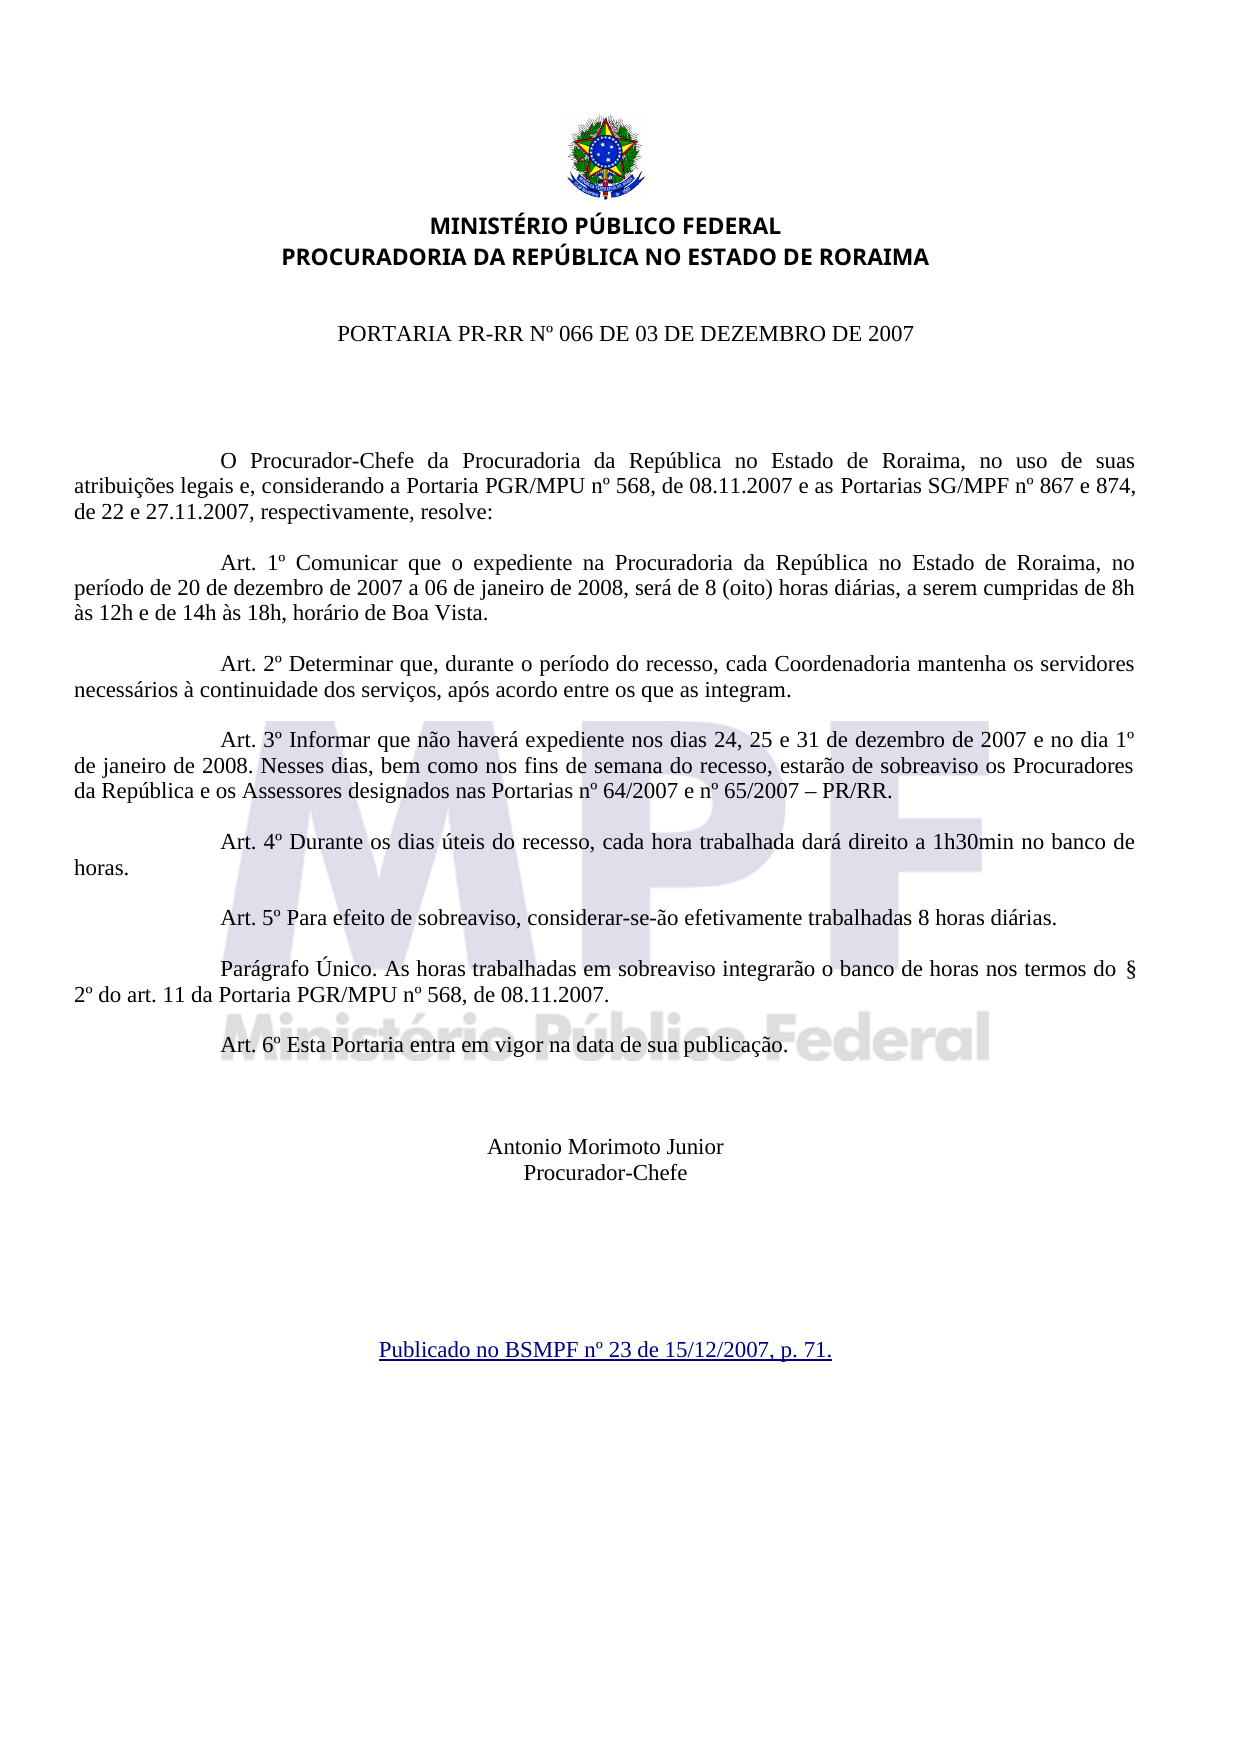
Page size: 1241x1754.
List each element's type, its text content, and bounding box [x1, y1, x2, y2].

picture [221, 721, 989, 727]
text Art. 5º Para efeito de sobreaviso, considerar-se-ão efetivamente trabalhadas 8 horas diárias. [74, 905, 1137, 931]
text Art. 2º Determinar que, durante o período do recesso, cada Coordenadoria mantenha os servidores necessários à continuidade dos serviços, após acordo entre os que as integram. [74, 651, 1137, 702]
text O Procurador-Chefe da Procuradoria da República no Estado de Roraima, no uso de suas atribuições legais e, considerando a Portaria PGR/MPU nº 568, de 08.11.2007 e as Portarias SG/MPF nº 867 e 874, de 22 e 27.11.2007, respectivamente, resolve: [74, 448, 1137, 524]
text Antonio Morimoto Junior [74, 1134, 1137, 1159]
text Art. 1º Comunicar que o expediente na Procuradoria da República no Estado de Roraima, no período de 20 de dezembro de 2007 a 06 de janeiro de 2008, será de 8 (oito) horas diárias, a serem cumpridas de 8h às 12h e de 14h às 18h, horário de Boa Vista. [74, 549, 1137, 626]
picture [221, 880, 989, 905]
picture [221, 1007, 989, 1032]
picture [563, 112, 647, 201]
text Parágrafo Único. As horas trabalhadas em sobreaviso integrarão o banco de horas nos termos do § 2º do art. 11 da Portaria PGR/MPU nº 568, de 08.11.2007. [74, 956, 1137, 1007]
text Art. 4º Durante os dias úteis do recesso, cada hora trabalhada dará direito a 1h30min no banco de horas. [74, 829, 1137, 880]
text Procurador-Chefe [74, 1159, 1137, 1185]
text Art. 6º Esta Portaria entra em vigor na data de sua publicação. [74, 1032, 1137, 1058]
picture [221, 804, 989, 829]
text PORTARIA PR-RR Nº 066 DE 03 DE DEZEMBRO DE 2007 [74, 321, 1137, 346]
text Art. 3º Informar que não haverá expediente nos dias 24, 25 e 31 de dezembro de 2007 e no dia 1º de janeiro de 2008. Nesses dias, bem como nos fins de semana do recesso, estarão de sobreaviso os Procuradores da República e os Assessores designados nas Portarias nº 64/2007 e nº 65/2007 – PR/RR. [74, 727, 1137, 804]
text Publicado no BSMPF nº 23 de 15/12/2007, p. 71. [74, 1337, 1137, 1363]
picture [221, 931, 989, 956]
